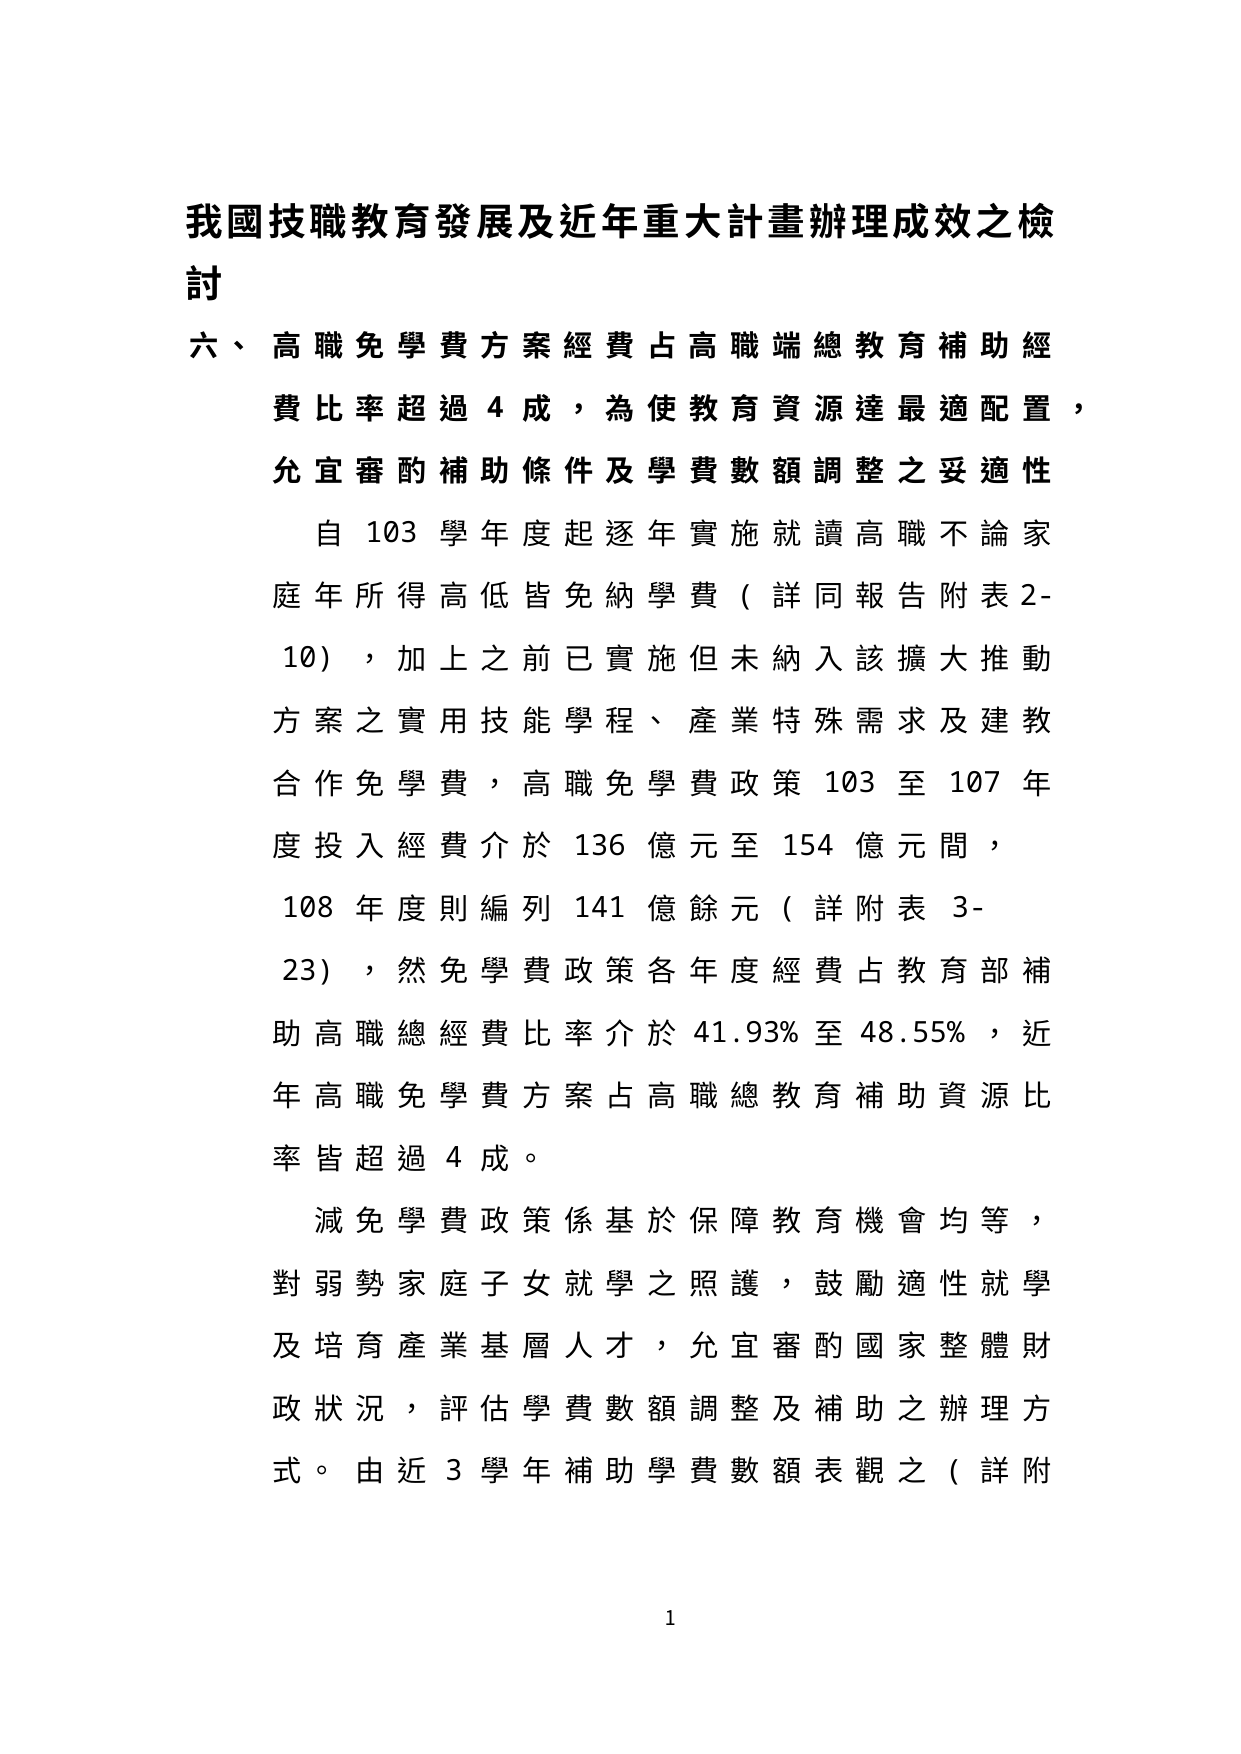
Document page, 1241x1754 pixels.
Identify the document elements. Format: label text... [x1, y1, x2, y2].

text 我國技職教育發展及近年重大計畫辦理成效之檢討 [183, 177, 1058, 302]
text 減免學費政策係基於保障教育機會均等，對弱勢家庭子女就學之照護，鼓勵適性就學及培育產業基層人才，允宜審酌國家整體財政狀況，評估學費數額調整及補助之辦理方式。由近3學年補助學費數額表觀之(詳附表3-24)，除106學年度公立高職補助由最高3,700元或5,400元調高為定額6,240元、私校群科(不含藝術類)上限由2萬2,530元調高為2萬2,800元外，調整後金額與普通高中相同，然普通高中為一定條件(家庭年所得總額在148萬元以下)免學費，高職端則未設條件全部補助，據國教署表示並無高職端學生家庭所總額相關調查或統計資料。惟未考量實際經濟條件及就學成本，給予齊一式免納學費，對未設置技綜高需離家就學之偏鄉弱勢學生而言，反需較其他都會區經濟優勢同學，多負擔住宿費或租屋費，恐難真正落實對弱勢家庭子女就學照護。此外，對所得總額在148萬元以上就讀私立高中學生給予5,000元或6,000元定額補助，其補助額度與就讀公立高中、職經濟弱勢學生之6,240元相近，鑑於多數私立貴族高中家長為金字塔頂端高所得者，在教育資源有限下，恐難落實社會公平正義原則。 [242, 1177, 1058, 1490]
text 六、高職免學費方案經費占高職端總教育補助經費比率超過4成，為使教育資源達最適配置，允宜審酌補助條件及學費數額調整之妥適性 [183, 302, 1058, 490]
text 自103學年度起逐年實施就讀高職不論家庭年所得高低皆免納學費(詳同報告附表2-10)，加上之前已實施但未納入該擴大推動方案之實用技能學程、產業特殊需求及建教合作免學費，高職免學費政策103至107年度投入經費介於136億元至154億元間，108年度則編列141億餘元(詳附表3-23)，然免學費政策各年度經費占教育部補助高職總經費比率介於41.93%至48.55%，近年高職免學費方案占高職總教育補助資源比率皆超過4成。 [242, 490, 1058, 1177]
